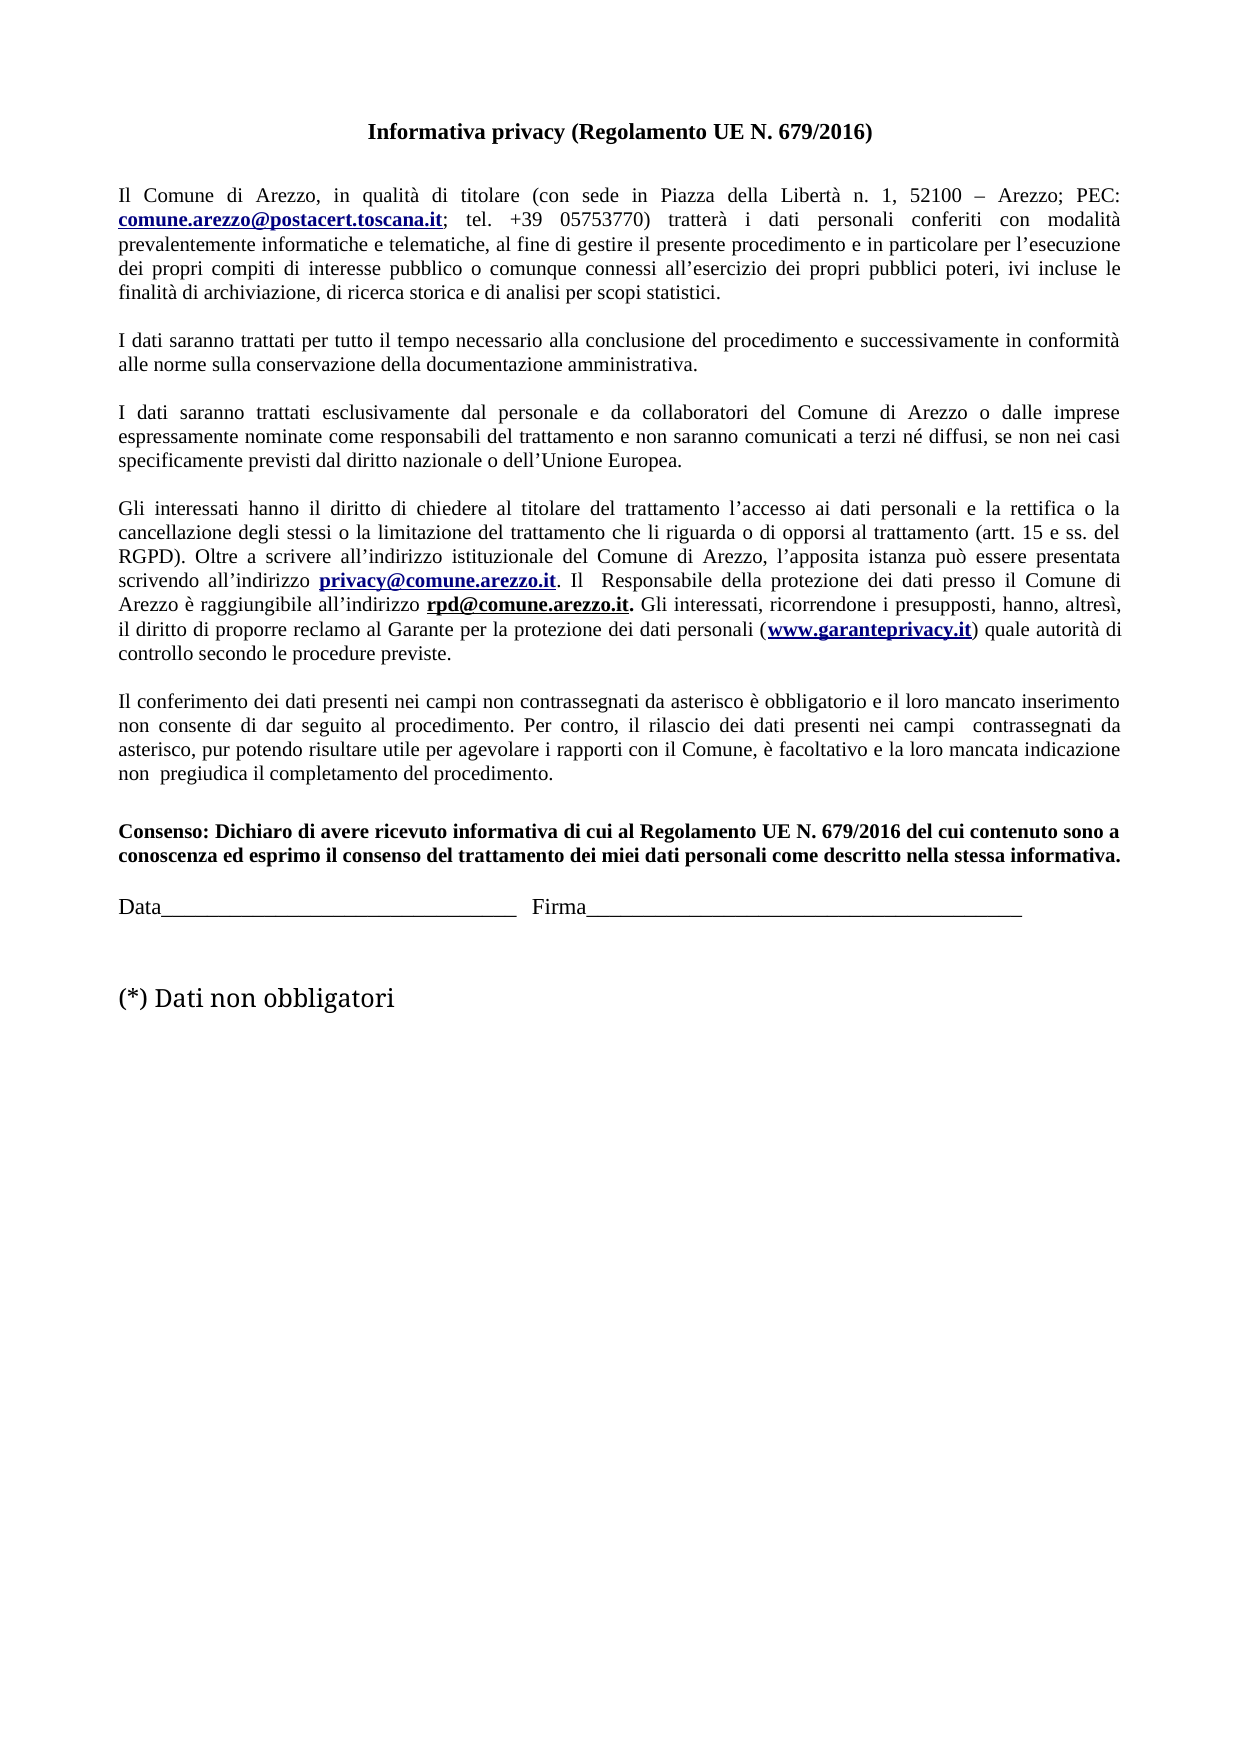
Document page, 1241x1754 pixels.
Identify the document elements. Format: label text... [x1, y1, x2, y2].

text I dati saranno trattati esclusivamente dal personale e da collaboratori del Comune di Arezzo o dalle imprese espressamente nominate come responsabili del trattamento e non saranno comunicati a terzi né diffusi, se non nei casi specificamente previsti dal diritto nazionale o dell’Unione Europea. [118, 400, 1122, 472]
text Il Comune di Arezzo, in qualità di titolare (con sede in Piazza della Libertà n. 1, 52100 – Arezzo; PEC: comune.arezzo@postacert.toscana.it; tel. +39 05753770) tratterà i dati personali conferiti con modalità prevalentemente informatiche e telematiche, al fine di gestire il presente procedimento e in particolare per l’esecuzione dei propri compiti di interesse pubblico o comunque connessi all’esercizio dei propri pubblici poteri, ivi incluse le finalità di archiviazione, di ricerca storica e di analisi per scopi statistici. [118, 183, 1122, 304]
text Consenso: Dichiaro di avere ricevuto informativa di cui al Regolamento UE N. 679/2016 del cui contenuto sono a conoscenza ed esprimo il consenso del trattamento dei miei dati personali come descritto nella stessa informativa. [118, 819, 1122, 867]
text Gli interessati hanno il diritto di chiedere al titolare del trattamento l’accesso ai dati personali e la rettifica o la cancellazione degli stessi o la limitazione del trattamento che li riguarda o di opporsi al trattamento (artt. 15 e ss. del RGPD). Oltre a scrivere all’indirizzo istituzionale del Comune di Arezzo, l’apposita istanza può essere presentata scrivendo all’indirizzo privacy@comune.arezzo.it. Il Responsabile della protezione dei dati presso il Comune di Arezzo è raggiungibile all’indirizzo rpd@comune.arezzo.it. Gli interessati, ricorrendone i presupposti, hanno, altresì, il diritto di proporre reclamo al Garante per la protezione dei dati personali (www.garanteprivacy.it) quale autorità di controllo secondo le procedure previste. [118, 496, 1122, 664]
text (*) Dati non obbligatori [118, 980, 1122, 1014]
text Data_______________________________ Firma______________________________________ [118, 893, 1122, 920]
text Il conferimento dei dati presenti nei campi non contrassegnati da asterisco è obbligatorio e il loro mancato inserimento non consente di dar seguito al procedimento. Per contro, il rilascio dei dati presenti nei campi contrassegnati da asterisco, pur potendo risultare utile per agevolare i rapporti con il Comune, è facoltativo e la loro mancata indicazione non pregiudica il completamento del procedimento. [118, 689, 1122, 785]
text Informativa privacy (Regolamento UE N. 679/2016) [118, 118, 1122, 144]
text I dati saranno trattati per tutto il tempo necessario alla conclusione del procedimento e successivamente in conformità alle norme sulla conservazione della documentazione amministrativa. [118, 328, 1122, 376]
